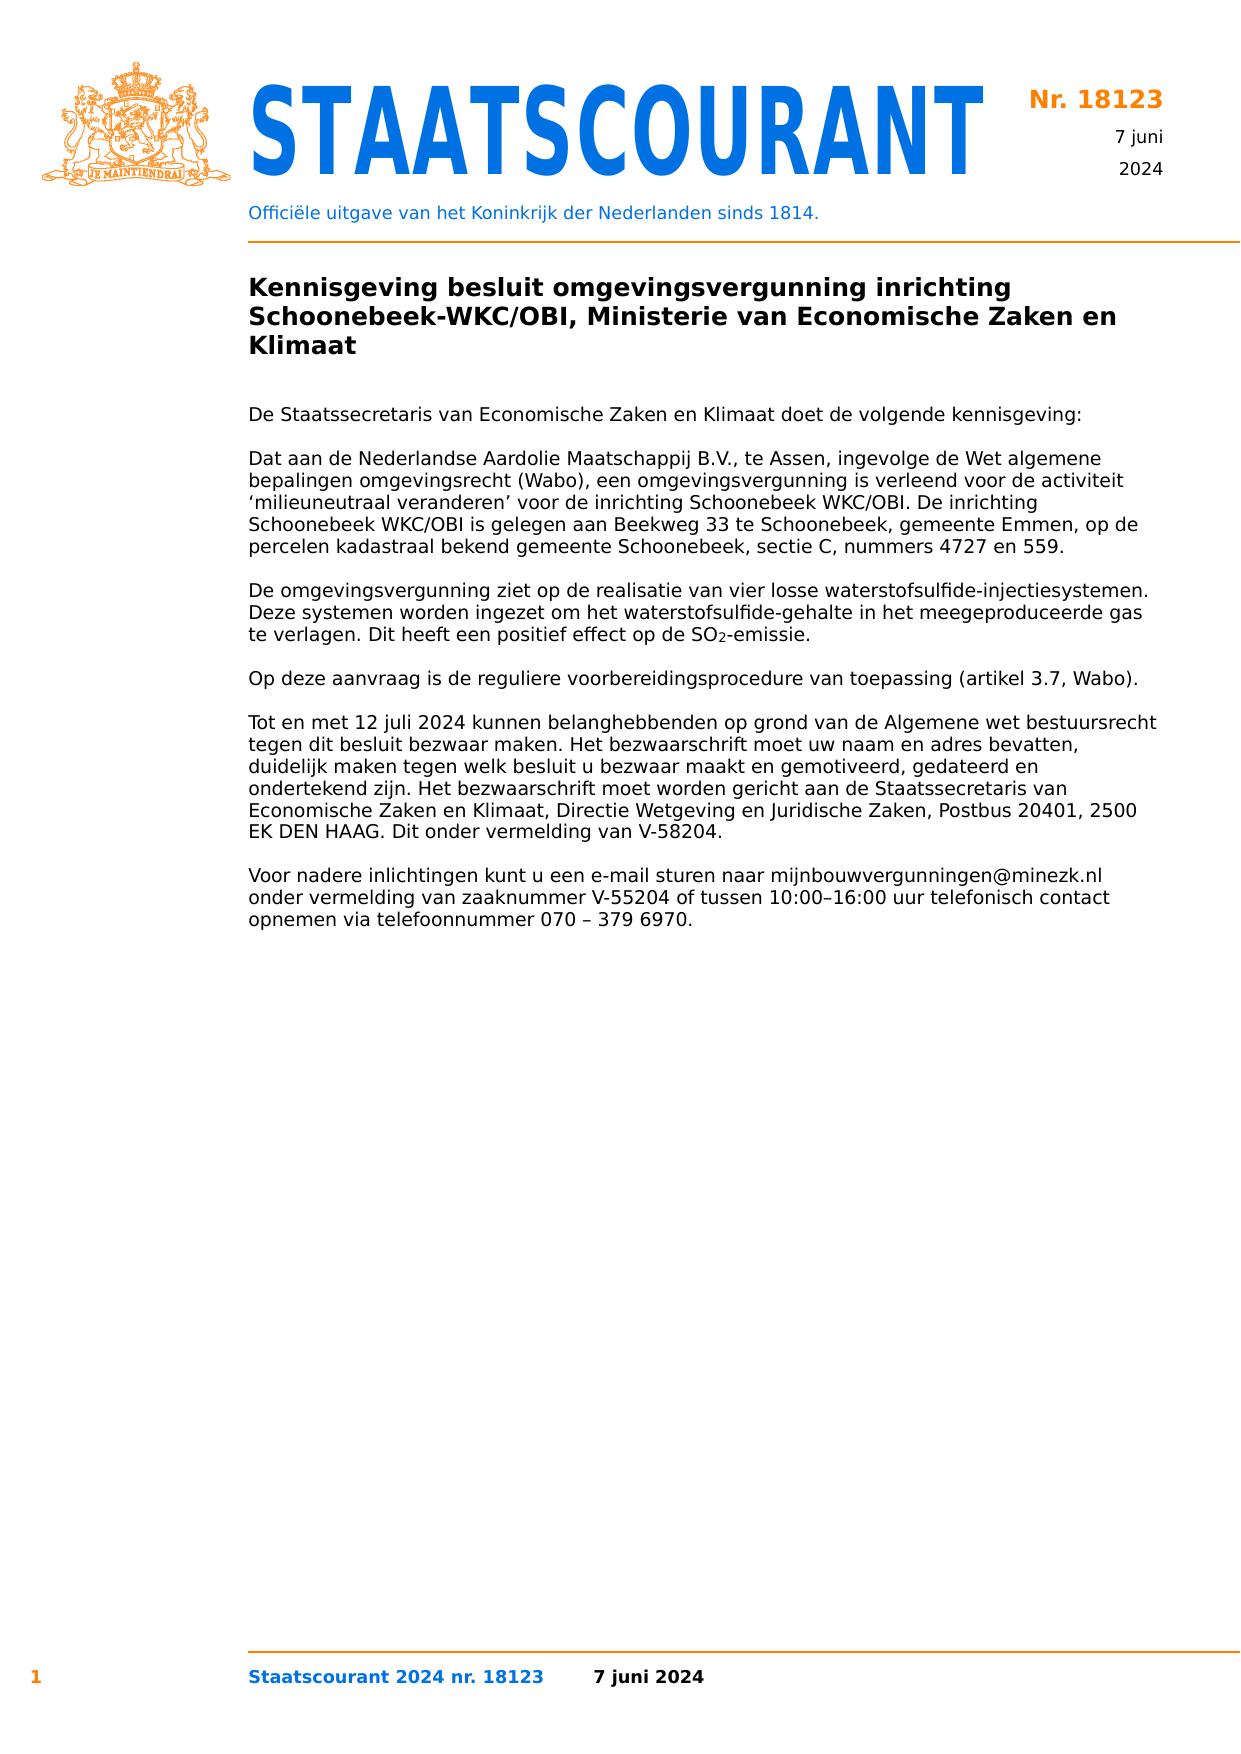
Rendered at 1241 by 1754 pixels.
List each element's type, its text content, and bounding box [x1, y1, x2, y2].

table_cell 7 juni [998, 121, 1240, 153]
table_cell Officiële uitgave van het Koninkrijk der Nederlanden sinds 1814. [248, 203, 1240, 241]
text De Staatssecretaris van Economische Zaken en Klimaat doet de volgende kennisgeving: [248, 404, 1163, 426]
text Dat aan de Nederlandse Aardolie Maatschappij B.V., te Assen, ingevolge de Wet algemene bepalingen omgevingsrecht (Wabo), een omgevingsvergunning is verleend voor de activiteit ‘milieuneutraal veranderen’ voor de inrichting Schoonebeek WKC/OBI. De inrichting Schoonebeek WKC/OBI is gelegen aan Beekweg 33 te Schoonebeek, gemeente Emmen, op de percelen kadastraal bekend gemeente Schoonebeek, sectie C, nummers 4727 en 559. [248, 448, 1163, 558]
picture [41, 62, 231, 186]
table_header [25, 62, 248, 241]
text Voor nadere inlichtingen kunt u een e-mail sturen naar mijnbouwvergunningen@minezk.nl onder vermelding van zaaknummer V-55204 of tussen 10:00–16:00 uur telefonisch contact opnemen via telefoonnummer 070 – 379 6970. [248, 865, 1163, 931]
text Tot en met 12 juli 2024 kunnen belanghebbenden op grond van de Algemene wet bestuursrecht tegen dit besluit bezwaar maken. Het bezwaarschrift moet uw naam en adres bevatten, duidelijk maken tegen welk besluit u bezwaar maakt en gemotiveerd, gedateerd en ondertekend zijn. Het bezwaarschrift moet worden gericht aan de Staatssecretaris van Economische Zaken en Klimaat, Directie Wetgeving en Juridische Zaken, Postbus 20401, 2500 EK DEN HAAG. Dit onder vermelding van V-58204. [248, 712, 1163, 843]
table_cell 2024 [998, 153, 1240, 203]
table_header STAATSCOURANT [248, 62, 998, 203]
table_header Nr. 18123 [998, 62, 1240, 121]
text De omgevingsvergunning ziet op de realisatie van vier losse waterstofsulfide-injectiesystemen. Deze systemen worden ingezet om het waterstofsulfide-gehalte in het meegeproduceerde gas te verlagen. Dit heeft een positief effect op de SO2-emissie. [248, 580, 1163, 646]
subtitle Kennisgeving besluit omgevingsvergunning inrichting Schoonebeek-WKC/OBI, Ministerie van Economische Zaken en Klimaat [248, 273, 1163, 361]
text Op deze aanvraag is de reguliere voorbereidingsprocedure van toepassing (artikel 3.7, Wabo). [248, 668, 1163, 690]
